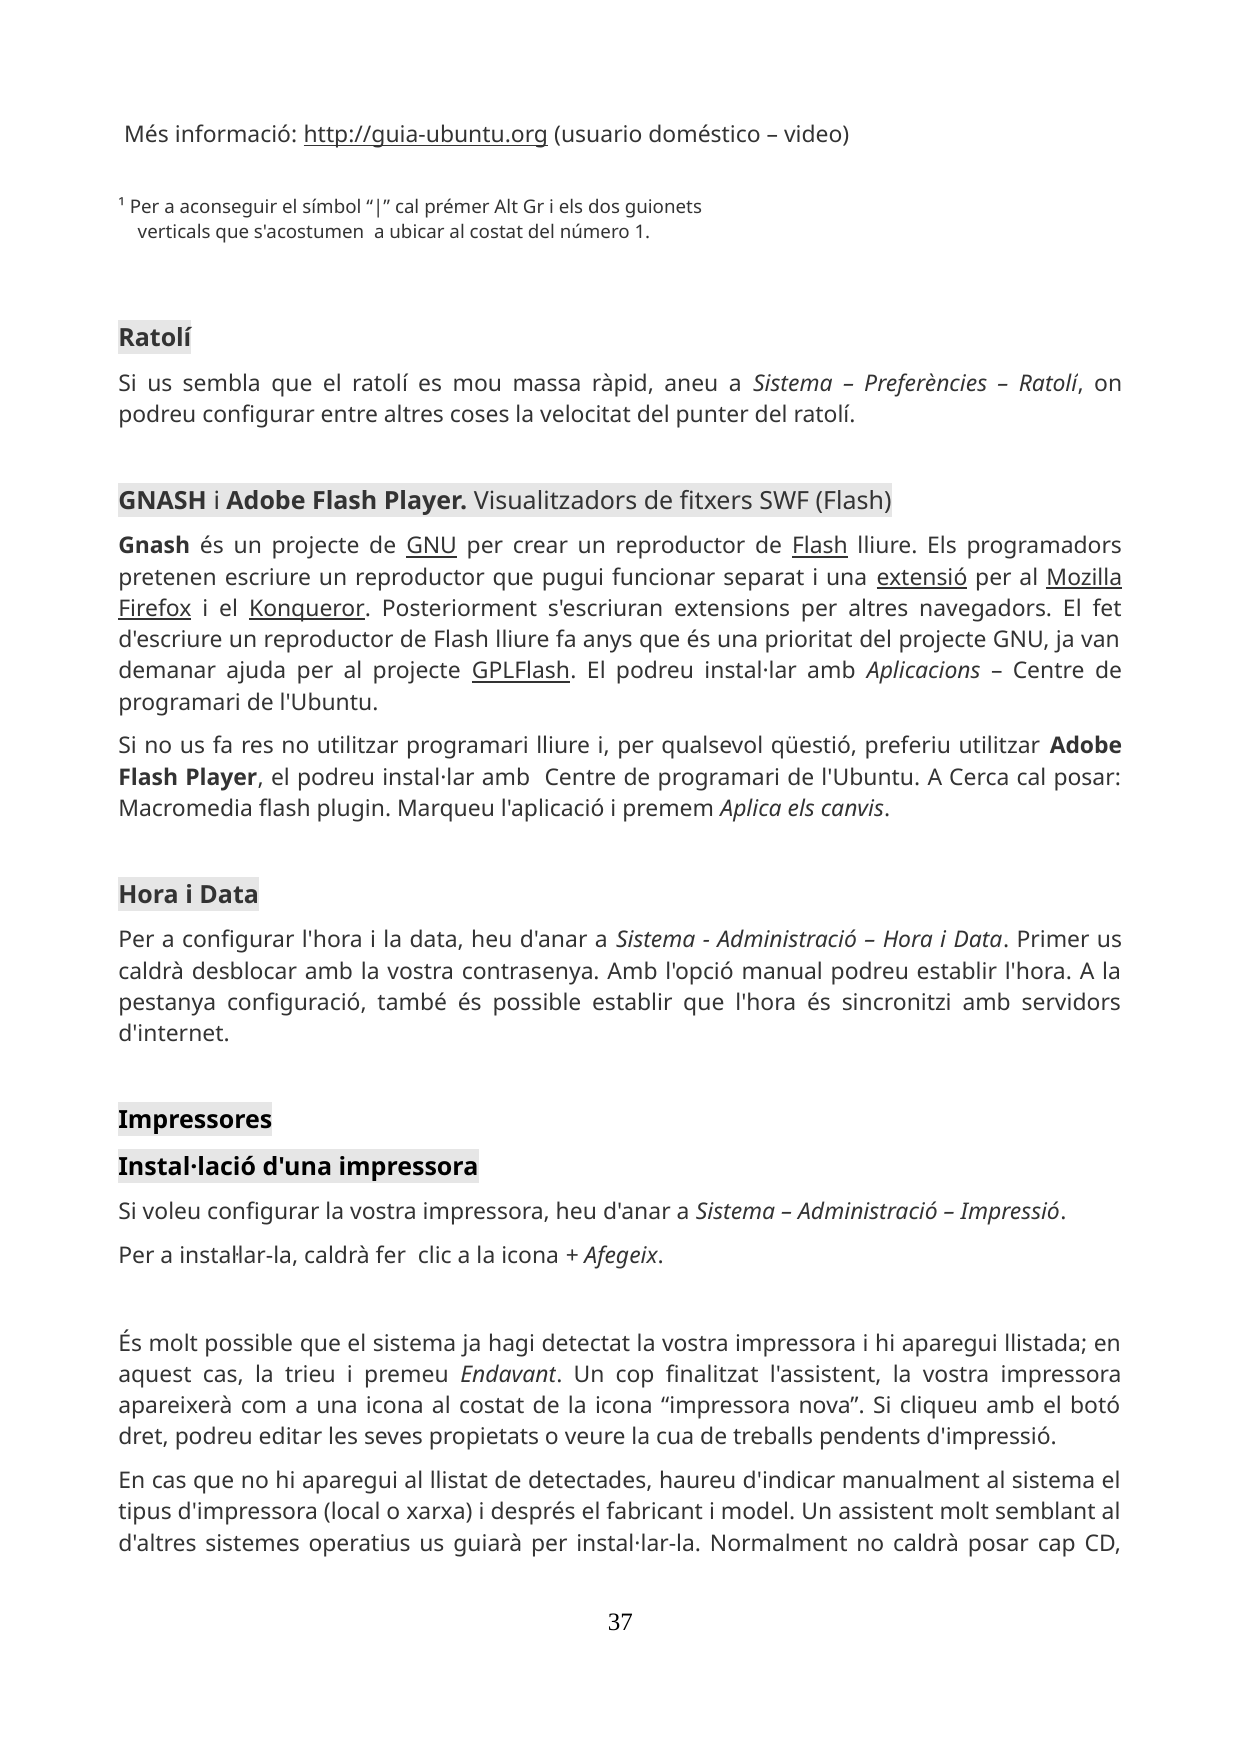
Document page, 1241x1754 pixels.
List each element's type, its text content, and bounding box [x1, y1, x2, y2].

text Ratolí [118, 320, 1122, 354]
text Més informació: http://guia-ubuntu.org (usuario doméstico – video) [118, 118, 1122, 149]
text Impressores [118, 1102, 1122, 1136]
text Si no us fa res no utilitzar programari lliure i, per qualsevol qüestió, preferiu utilitzar Adobe Flash Player, el podreu instal·lar amb Centre de programari de l'Ubuntu. A Cerca cal posar: Macromedia flash plugin. Marqueu l'aplicació i premem Aplica els canvis. [118, 729, 1122, 823]
text En cas que no hi aparegui al llistat de detectades, haureu d'indicar manualment al sistema el tipus d'impressora (local o xarxa) i després el fabricant i model. Un assistent molt semblant al d'altres sistemes operatius us guiarà per instal·lar-la. Normalment no caldrà posar cap CD, [118, 1464, 1122, 1558]
text És molt possible que el sistema ja hagi detectat la vostra impressora i hi aparegui llistada; en aquest cas, la trieu i premeu Endavant. Un cop finalitzat l'assistent, la vostra impressora apareixerà com a una icona al costat de la icona “impressora nova”. Si cliqueu amb el botó dret, podreu editar les seves propietats o veure la cua de treballs pendents d'impressió. [118, 1327, 1122, 1452]
text Si us sembla que el ratolí es mou massa ràpid, aneu a Sistema – Preferències – Ratolí, on podreu configurar entre altres coses la velocitat del punter del ratolí. [118, 367, 1122, 429]
text Hora i Data [118, 877, 1122, 911]
text ¹ Per a aconseguir el símbol “|” cal prémer Alt Gr i els dos guionets [118, 193, 1122, 219]
text GNASH i Adobe Flash Player. Visualitzadors de fitxers SWF (Flash) [118, 483, 1122, 517]
text Per a instaŀlar-la, caldrà fer clic a la icona + Afegeix. [118, 1239, 1122, 1270]
text Instal·lació d'una impressora [118, 1149, 1122, 1183]
text verticals que s'acostumen a ubicar al costat del número 1. [118, 219, 1122, 244]
text Gnash és un projecte de GNU per crear un reproductor de Flash lliure. Els programadors pretenen escriure un reproductor que pugui funcionar separat i una extensió per al Mozilla Firefox i el Konqueror. Posteriorment s'escriuran extensions per altres navegadors. El fet d'escriure un reproductor de Flash lliure fa anys que és una prioritat del projecte GNU, ja van demanar ajuda per al projecte GPLFlash. El podreu instal·lar amb Aplicacions – Centre de programari de l'Ubuntu. [118, 529, 1122, 717]
text Si voleu configurar la vostra impressora, heu d'anar a Sistema – Administració – Impressió. [118, 1195, 1122, 1227]
text Per a configurar l'hora i la data, heu d'anar a Sistema - Administració – Hora i Data. Primer us caldrà desblocar amb la vostra contrasenya. Amb l'opció manual podreu establir l'hora. A la pestanya configuració, també és possible establir que l'hora és sincronitzi amb servidors d'internet. [118, 923, 1122, 1048]
